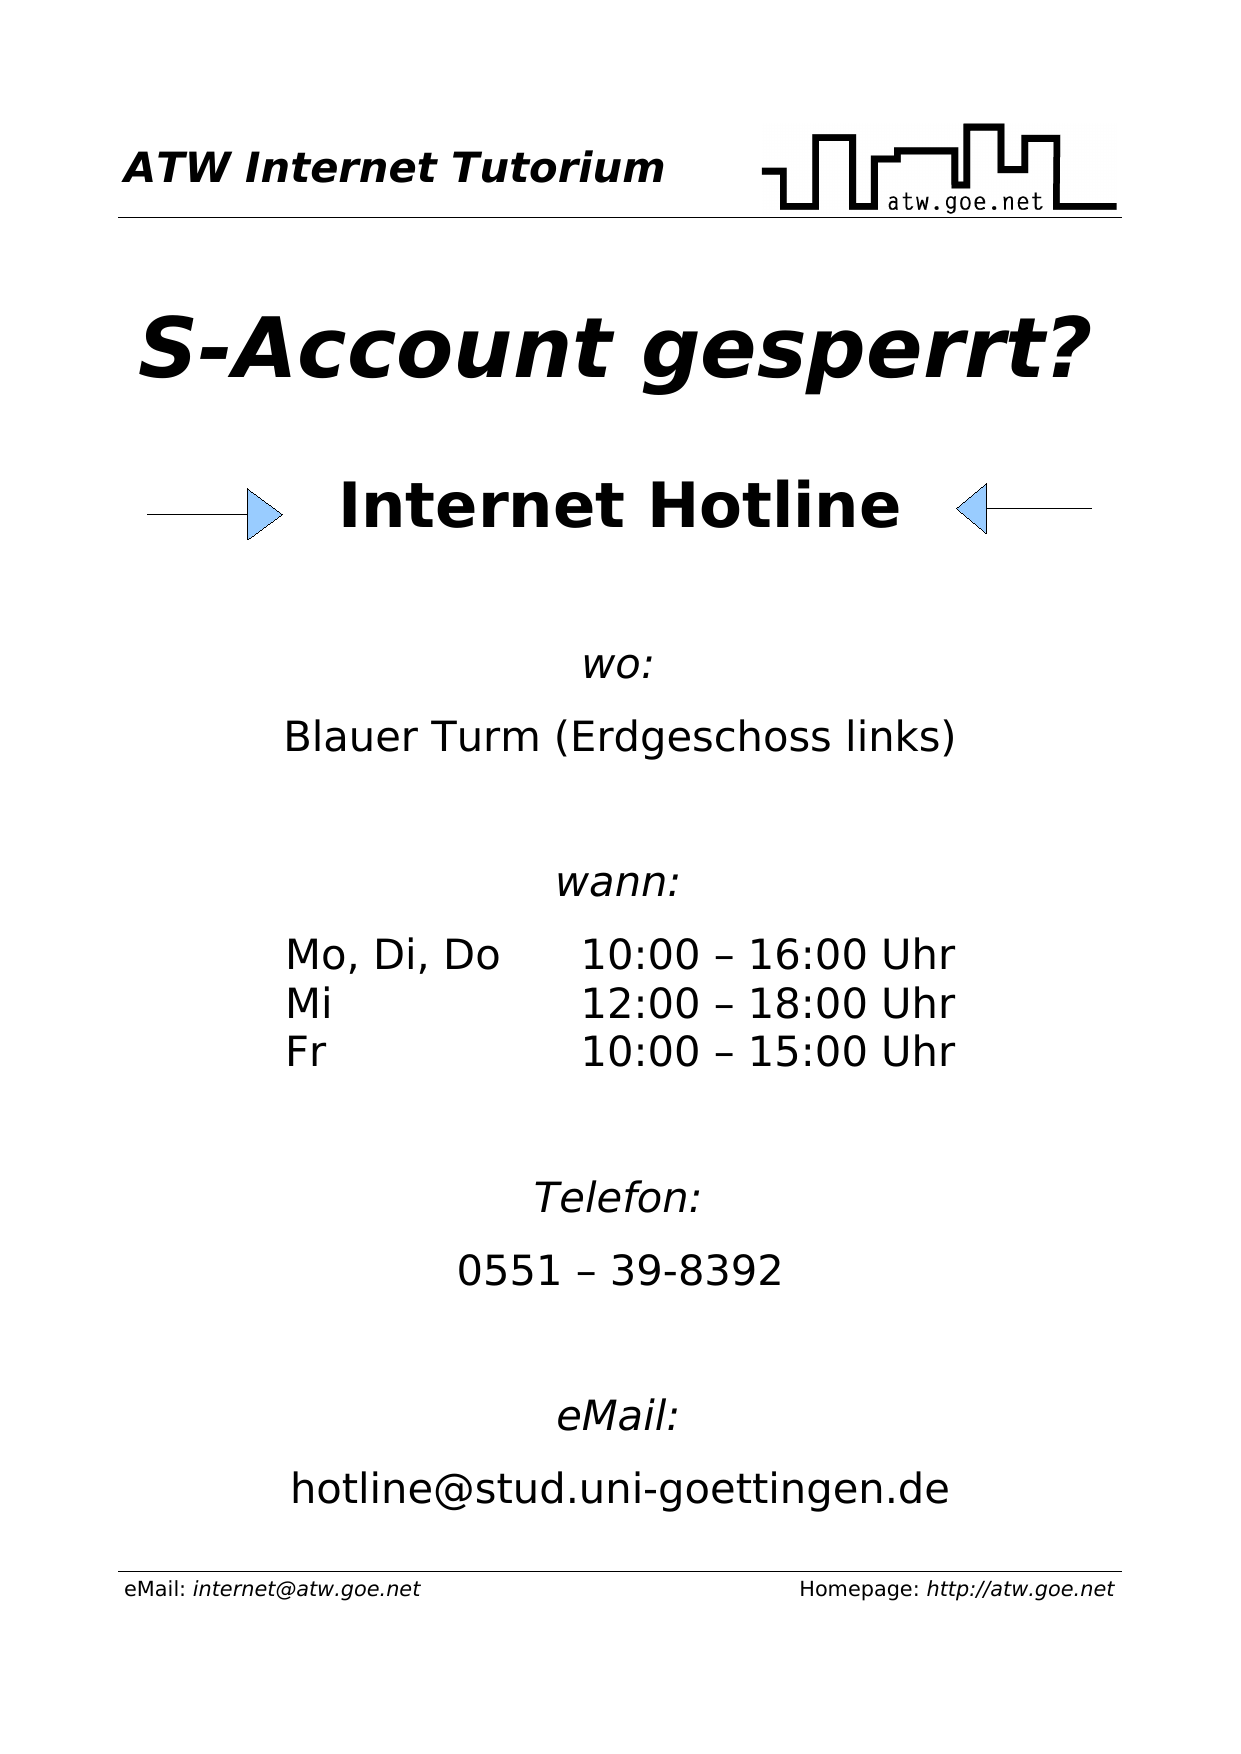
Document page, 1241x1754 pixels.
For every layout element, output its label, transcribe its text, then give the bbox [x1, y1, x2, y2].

text Blauer Turm (Erdgeschoss links) [118, 713, 1122, 761]
text wo: [118, 640, 1122, 688]
text hotline@stud.uni-goettingen.de [118, 1465, 1122, 1513]
text Internet Hotline [118, 470, 1122, 543]
picture [761, 123, 1117, 215]
text eMail: [118, 1392, 1122, 1441]
text Telefon: [118, 1174, 1122, 1222]
text Mo, Di, Do 10:00 – 16:00 Uhr [118, 931, 1122, 979]
text wann: [118, 858, 1122, 907]
text Mi 12:00 – 18:00 Uhr [118, 979, 1122, 1028]
text 0551 – 39-8392 [118, 1247, 1122, 1295]
text Fr 10:00 – 15:00 Uhr [118, 1028, 1122, 1077]
text S-Account gesperrt? [118, 300, 1122, 397]
